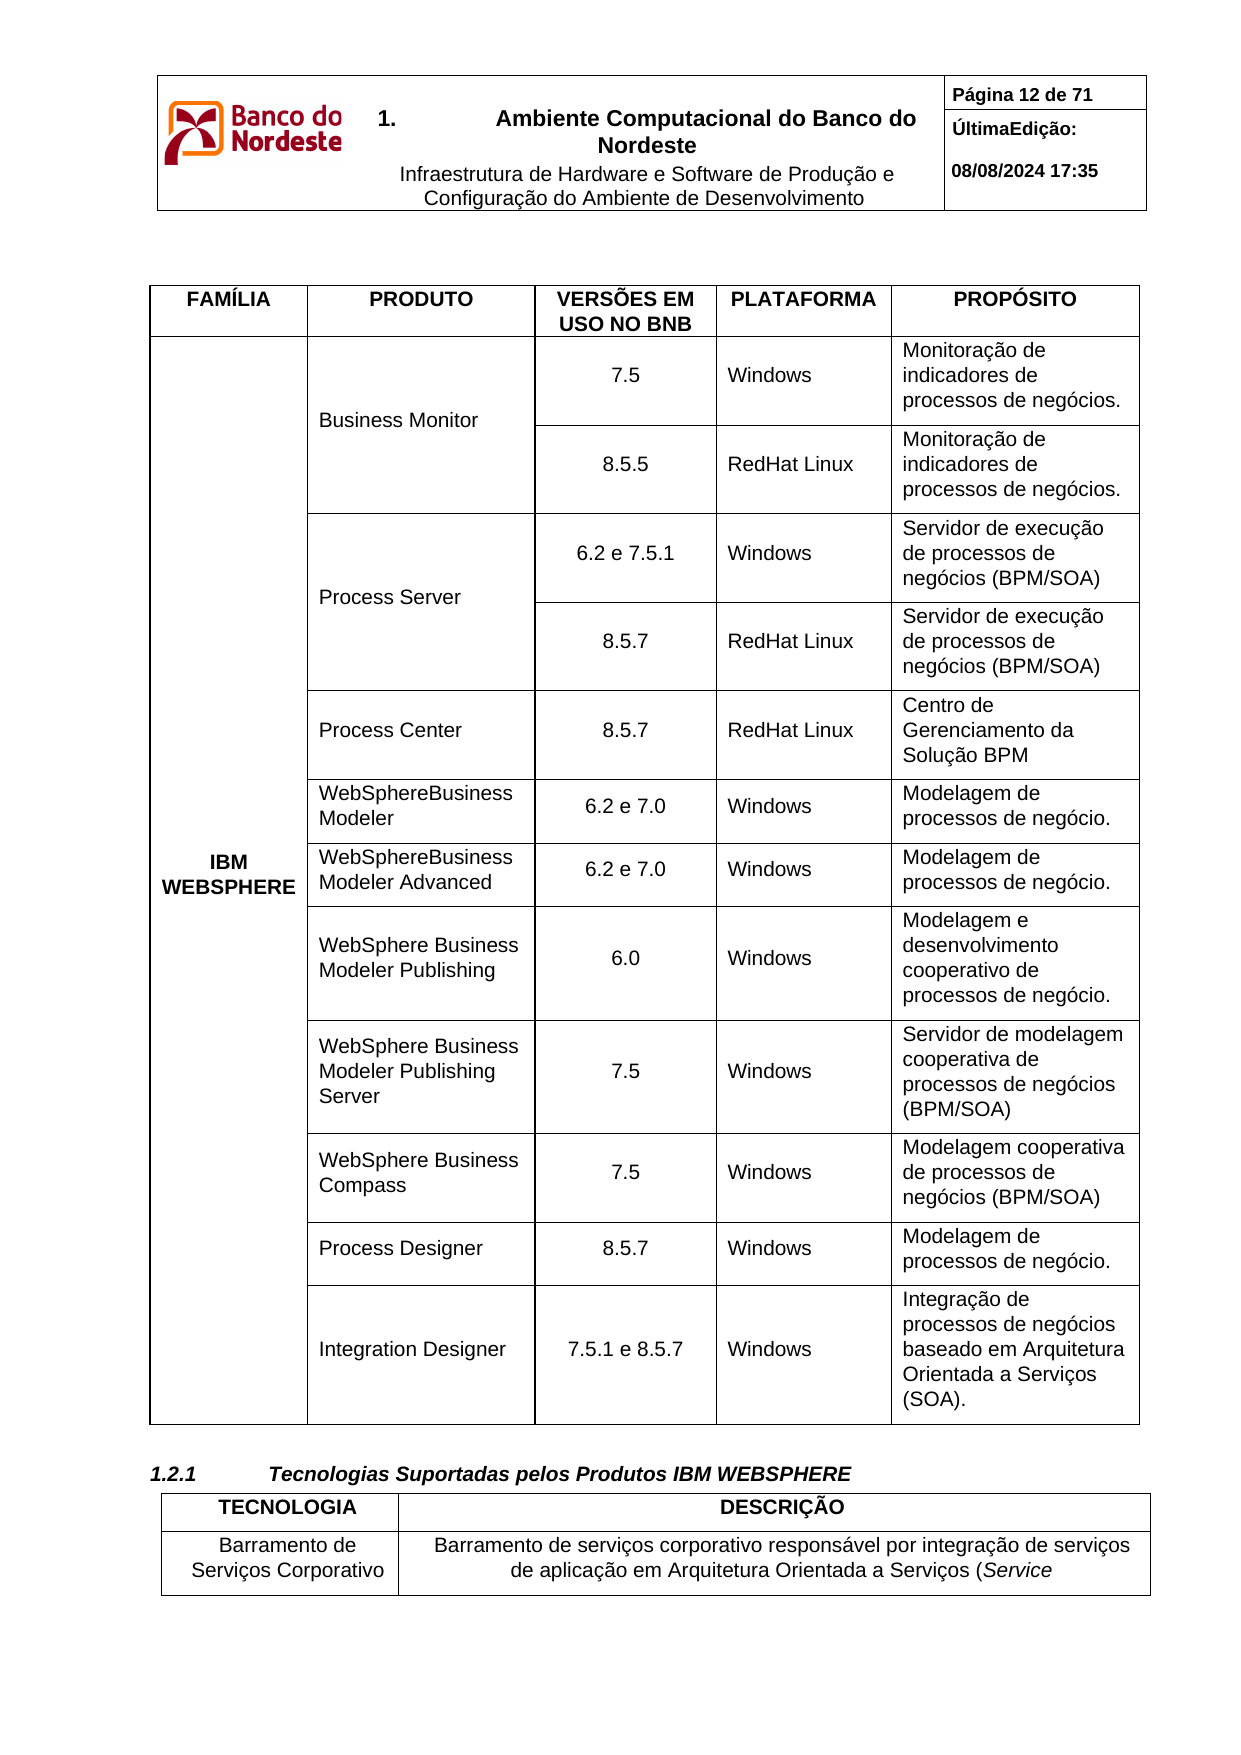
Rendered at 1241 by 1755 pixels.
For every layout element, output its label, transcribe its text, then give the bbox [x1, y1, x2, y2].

table_cell Windows [717, 780, 891, 842]
table_cell WebSphere Business Modeler Publishing Server [308, 1021, 534, 1133]
table_cell 6.2 e 7.0 [536, 780, 716, 842]
table_cell Windows [717, 1286, 891, 1424]
table_cell Windows [717, 1223, 891, 1285]
table_cell Windows [717, 514, 891, 602]
table_cell Windows [717, 844, 891, 906]
table_cell Windows [717, 907, 891, 1019]
table_cell Process Designer [308, 1223, 534, 1285]
table_cell RedHat Linux [717, 691, 891, 779]
table_cell WebSphereBusiness Modeler Advanced [308, 844, 534, 906]
table_cell Modelagem de processos de negócio. [892, 780, 1139, 842]
table_cell Barramento de Serviços Corporativo [162, 1532, 398, 1594]
table_cell Barramento de serviços corporativo responsável por integração de serviços de aplicação em Arquitetura Orientada a Serviços (Service [399, 1532, 1150, 1594]
table_header DESCRIÇÃO [399, 1494, 1150, 1531]
table_cell Windows [717, 1134, 891, 1222]
table_header PROPÓSITO [892, 286, 1139, 336]
table_cell 6.2 e 7.0 [536, 844, 716, 906]
table_cell 8.5.5 [536, 426, 716, 513]
table_cell Monitoração de indicadores de processos de negócios. [892, 426, 1139, 513]
table_cell 6.2 e 7.5.1 [536, 514, 716, 602]
table_cell Monitoração de indicadores de processos de negócios. [892, 337, 1139, 425]
table_cell RedHat Linux [717, 603, 891, 690]
table_cell 7.5 [536, 337, 716, 425]
table_header PLATAFORMA [717, 286, 891, 336]
table_cell WebSphereBusiness Modeler [308, 780, 534, 842]
table_cell Windows [717, 337, 891, 425]
table_cell Modelagem cooperativa de processos de negócios (BPM/SOA) [892, 1134, 1139, 1222]
table_cell Servidor de execução de processos de negócios (BPM/SOA) [892, 514, 1139, 602]
table_header VERSÕES EM USO NO BNB [536, 286, 716, 336]
subtitle Tecnologias Suportadas pelos Produtos IBM WEBSPHERE [150, 1461, 1090, 1486]
table_cell Integração de processos de negócios baseado em Arquitetura Orientada a Serviços (SOA). [892, 1286, 1139, 1424]
table_cell Windows [717, 1021, 891, 1133]
table_cell 8.5.7 [536, 1223, 716, 1285]
table_cell Modelagem de processos de negócio. [892, 1223, 1139, 1285]
table_cell Modelagem e desenvolvimento cooperativo de processos de negócio. [892, 907, 1139, 1019]
table_cell Modelagem de processos de negócio. [892, 844, 1139, 906]
table_header PRODUTO [308, 286, 534, 336]
table_cell 7.5.1 e 8.5.7 [536, 1286, 716, 1424]
table_cell 8.5.7 [536, 603, 716, 690]
table_cell 7.5 [536, 1134, 716, 1222]
table_cell Process Center [308, 691, 534, 779]
table_cell Centro de Gerenciamento da Solução BPM [892, 691, 1139, 779]
table_cell 6.0 [536, 907, 716, 1019]
table_cell 7.5 [536, 1021, 716, 1133]
table_cell Integration Designer [308, 1286, 534, 1424]
table_cell WebSphere Business Modeler Publishing [308, 907, 534, 1019]
table_cell 8.5.7 [536, 691, 716, 779]
table_header FAMÍLIA [151, 286, 307, 336]
table_cell Servidor de modelagem cooperativa de processos de negócios (BPM/SOA) [892, 1021, 1139, 1133]
table_cell WebSphere Business Compass [308, 1134, 534, 1222]
table_cell Process Server [308, 514, 534, 690]
table_header TECNOLOGIA [162, 1494, 398, 1531]
table_cell Business Monitor [308, 337, 534, 513]
table_cell IBM WEBSPHERE [151, 337, 307, 1424]
table_cell Servidor de execução de processos de negócios (BPM/SOA) [892, 603, 1139, 690]
table_cell RedHat Linux [717, 426, 891, 513]
